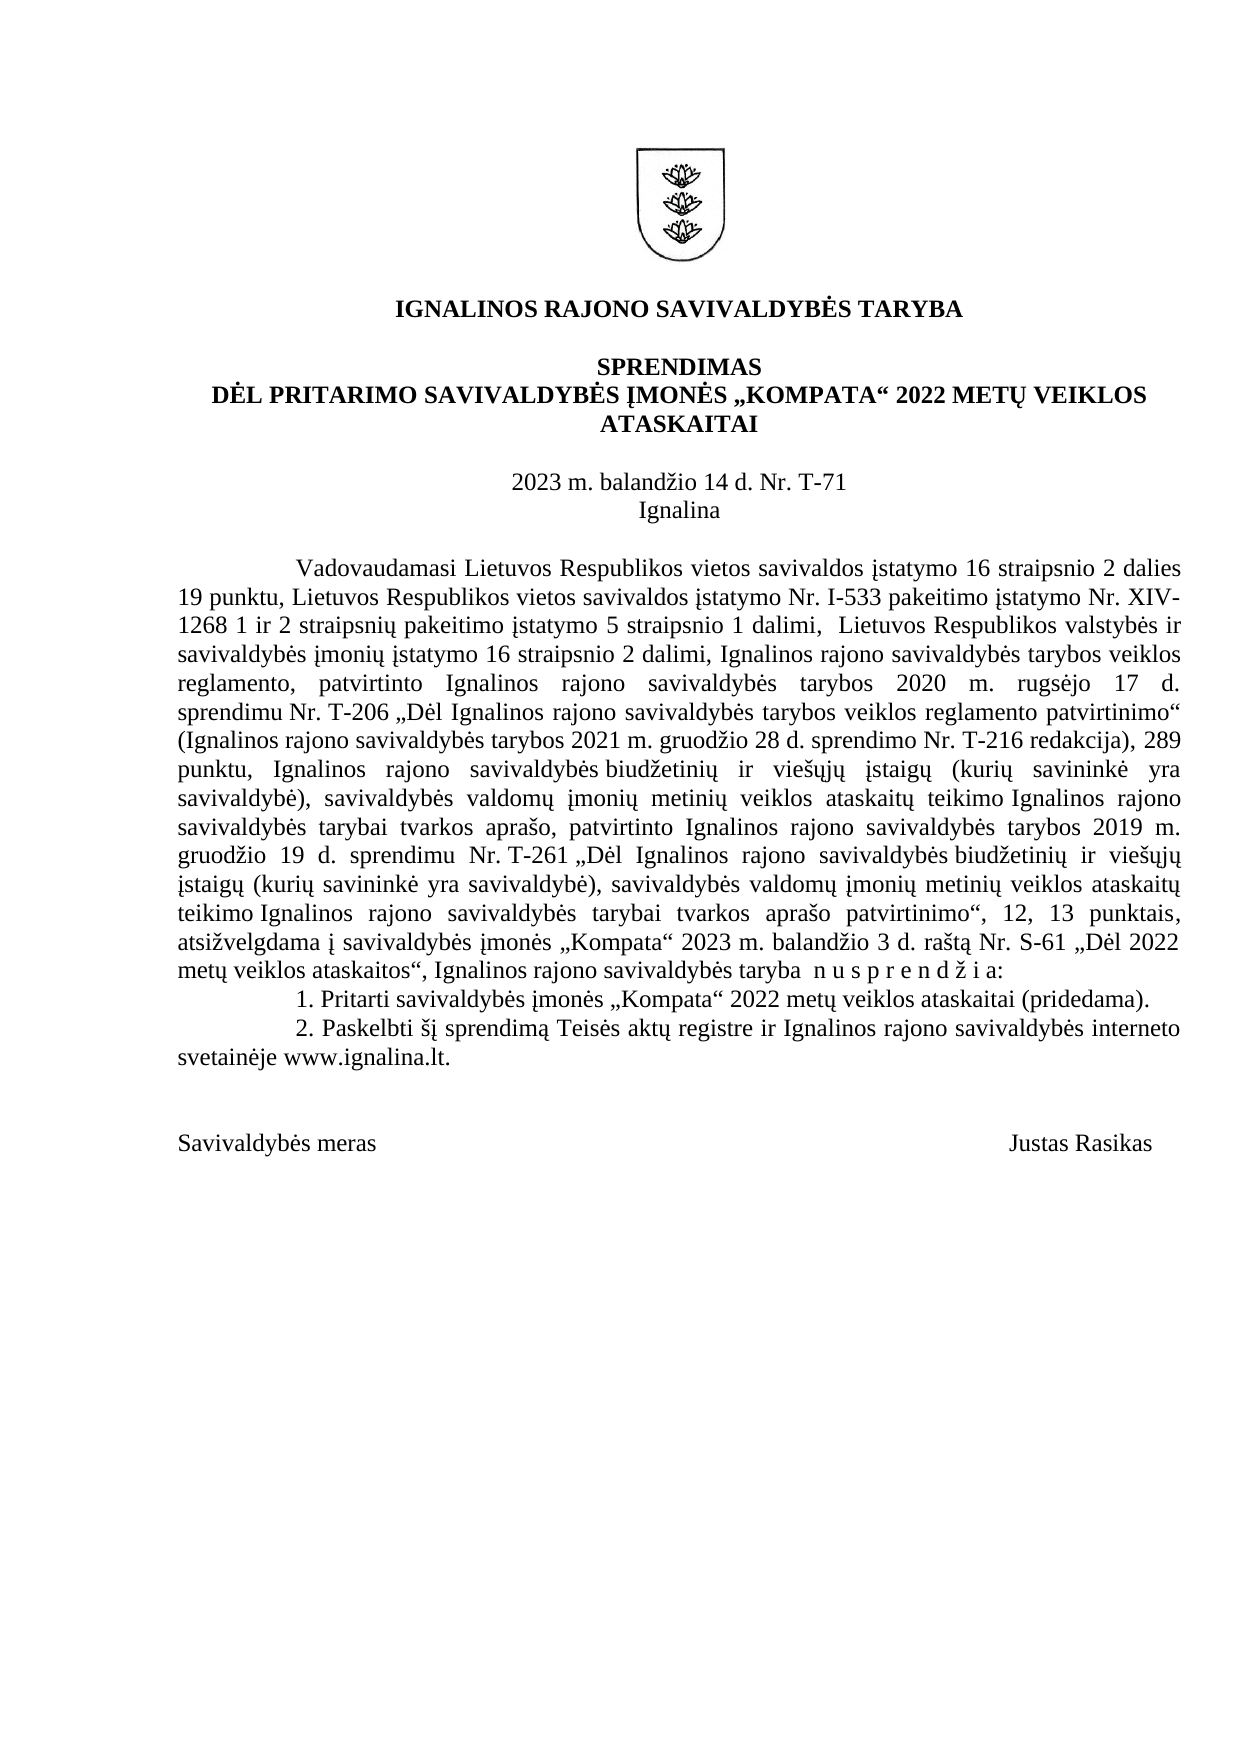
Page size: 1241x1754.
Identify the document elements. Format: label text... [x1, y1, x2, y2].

text 1. Pritarti savivaldybės įmonės „Kompata“ 2022 metų veiklos ataskaitai (pridedama). [177, 984, 1181, 1013]
text Ignalina [177, 496, 1181, 524]
text 2023 m. balandžio 14 d. Nr. T-71 [177, 467, 1181, 496]
text 2. Paskelbti šį sprendimą Teisės aktų registre ir Ignalinos rajono savivaldybės interneto svetainėje www.ignalina.lt. [177, 1013, 1181, 1071]
text IGNALINOS RAJONO SAVIVALDYBĖS TARYBA [177, 294, 1181, 323]
text SPRENDIMAS [177, 352, 1181, 381]
text Vadovaudamasi Lietuvos Respublikos vietos savivaldos įstatymo 16 straipsnio 2 dalies 19 punktu, Lietuvos Respublikos vietos savivaldos įstatymo Nr. I-533 pakeitimo įstatymo Nr. XIV-1268 1 ir 2 straipsnių pakeitimo įstatymo 5 straipsnio 1 dalimi, Lietuvos Respublikos valstybės ir savivaldybės įmonių įstatymo 16 straipsnio 2 dalimi, Ignalinos rajono savivaldybės tarybos veiklos reglamento, patvirtinto Ignalinos rajono savivaldybės tarybos 2020 m. rugsėjo 17 d. sprendimu Nr. T-206 „Dėl Ignalinos rajono savivaldybės tarybos veiklos reglamento patvirtinimo“ (Ignalinos rajono savivaldybės tarybos 2021 m. gruodžio 28 d. sprendimo Nr. T-216 redakcija), 289 punktu, Ignalinos rajono savivaldybės biudžetinių ir viešųjų įstaigų (kurių savininkė yra savivaldybė), savivaldybės valdomų įmonių metinių veiklos ataskaitų teikimo Ignalinos rajono savivaldybės tarybai tvarkos aprašo, patvirtinto Ignalinos rajono savivaldybės tarybos 2019 m. gruodžio 19 d. sprendimu Nr. T-261 „Dėl Ignalinos rajono savivaldybės biudžetinių ir viešųjų įstaigų (kurių savininkė yra savivaldybė), savivaldybės valdomų įmonių metinių veiklos ataskaitų teikimo Ignalinos rajono savivaldybės tarybai tvarkos aprašo patvirtinimo“, 12, 13 punktais, atsižvelgdama į savivaldybės įmonės „Kompata“ 2023 m. balandžio 3 d. raštą Nr. S-61 „Dėl 2022 metų veiklos ataskaitos“, Ignalinos rajono savivaldybės taryba n u s p r e n d ž i a: [177, 553, 1181, 984]
text DĖL PRITARIMO SAVIVALDYBĖS ĮMONĖS „KOMPATA“ 2022 METŲ VEIKLOS ATASKAITAI [177, 381, 1181, 438]
text Savivaldybės meras Justas Rasikas [177, 1128, 1181, 1157]
